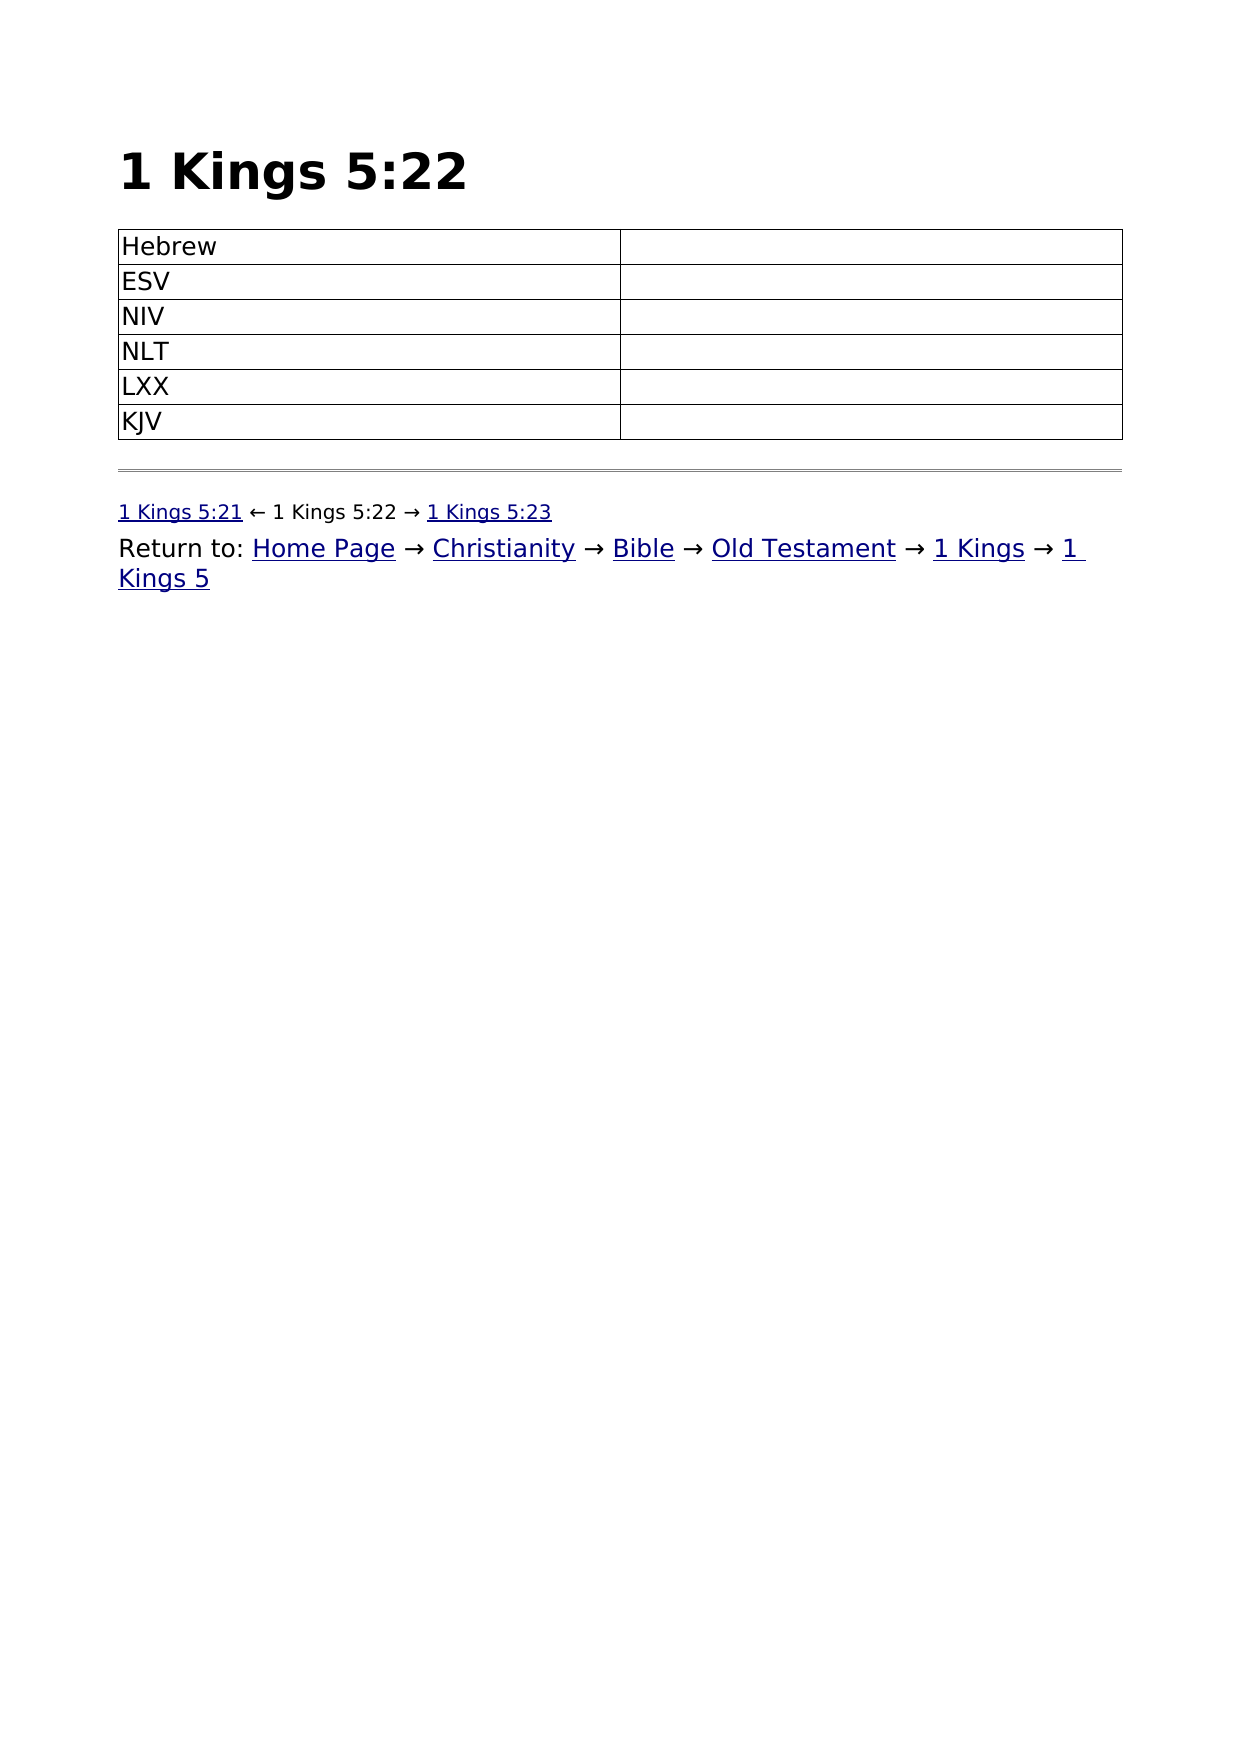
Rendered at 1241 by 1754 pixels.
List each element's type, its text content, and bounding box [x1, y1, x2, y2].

subtitle 1 Kings 5:22 [118, 143, 1122, 201]
table_cell [621, 405, 1122, 439]
table_cell LXX [119, 370, 620, 404]
table_cell [621, 370, 1122, 404]
table_cell NIV [119, 300, 620, 334]
text Return to: Home Page → Christianity → Bible → Old Testament → 1 Kings → 1 Kings 5 [118, 534, 1122, 593]
table_header [621, 230, 1122, 264]
table_cell [621, 265, 1122, 299]
table_cell ESV [119, 265, 620, 299]
table_cell [621, 300, 1122, 334]
table_header Hebrew [119, 230, 620, 264]
table_cell [621, 335, 1122, 369]
table_cell KJV [119, 405, 620, 439]
table_cell NLT [119, 335, 620, 369]
text 1 Kings 5:21 ← 1 Kings 5:22 → 1 Kings 5:23 [118, 501, 1122, 534]
